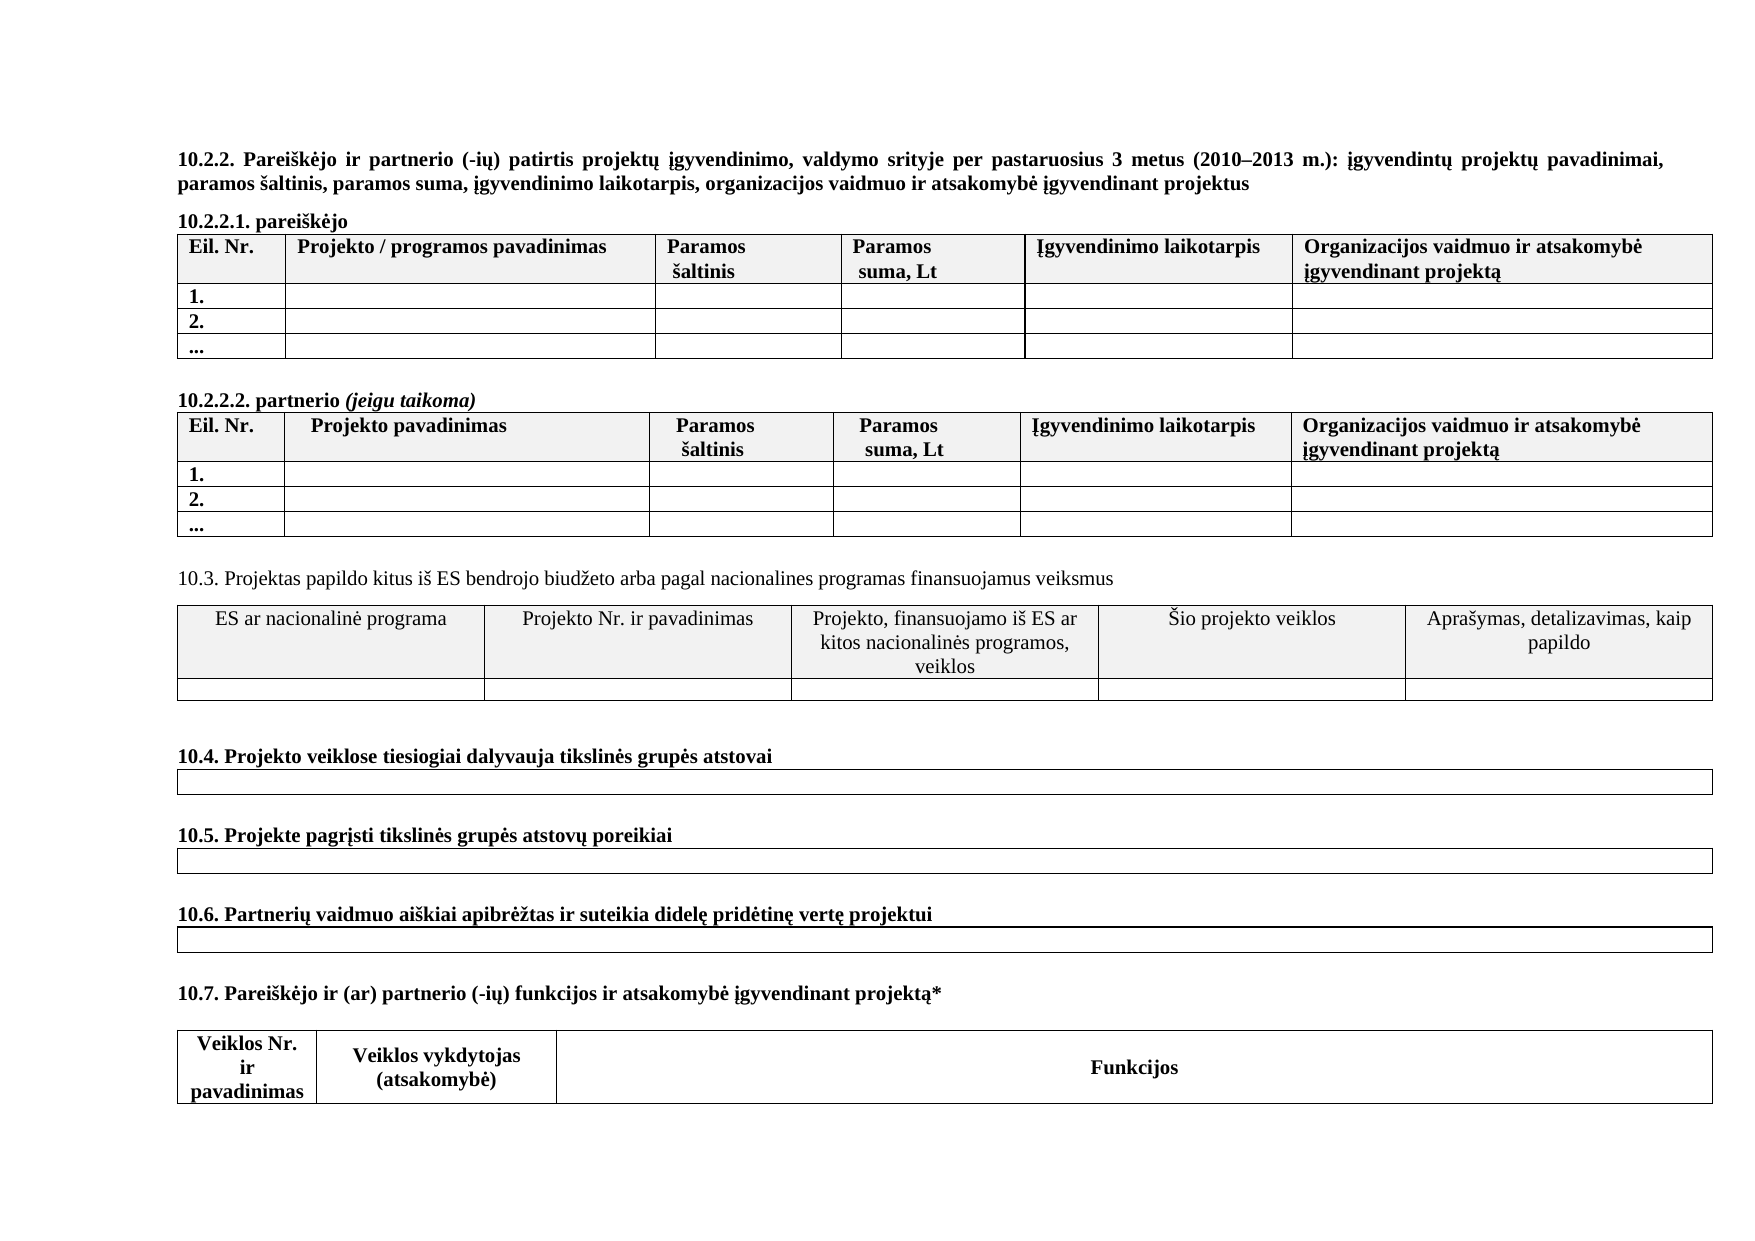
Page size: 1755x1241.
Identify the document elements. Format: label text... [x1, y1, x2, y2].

table_cell [834, 462, 1020, 486]
table_cell [178, 679, 484, 700]
table_cell [842, 334, 1024, 358]
table_cell [1026, 309, 1292, 333]
table_cell [286, 334, 655, 358]
text 10.2.2. Pareiškėjo ir partnerio (-ių) patirtis projektų įgyvendinimo, valdymo srityje per pastaruosius 3 metus (2010–2013 m.): įgyvendintų projektų pavadinimai, paramos šaltinis, paramos suma, įgyvendinimo laikotarpis, organizacijos vaidmuo ir atsakomybė įgyvendinant projektus [177, 147, 1666, 195]
table_header Funkcijos [557, 1031, 1712, 1103]
table_cell [1099, 679, 1405, 700]
table_header Projekto Nr. ir pavadinimas [485, 606, 791, 678]
table_header Veiklos Nr. ir pavadinimas [178, 1031, 316, 1103]
table_header Paramos suma, Lt [842, 235, 1024, 283]
table_cell ... [178, 512, 284, 536]
table_cell [1021, 487, 1291, 511]
text 10.2.2.1. pareiškėjo [177, 209, 1666, 233]
table_header Įgyvendinimo laikotarpis [1026, 235, 1292, 283]
table_cell [1292, 512, 1712, 536]
table_header Šio projekto veiklos [1099, 606, 1405, 678]
table_cell [285, 512, 649, 536]
table_cell [1293, 309, 1712, 333]
text 10.4. Projekto veiklose tiesiogiai dalyvauja tikslinės grupės atstovai [177, 744, 1666, 768]
table_cell [1406, 679, 1712, 700]
table_cell [834, 512, 1020, 536]
table_cell [285, 487, 649, 511]
table_cell [650, 462, 833, 486]
table_cell [285, 462, 649, 486]
table_cell [485, 679, 791, 700]
table_cell [656, 334, 841, 358]
table_header Paramos šaltinis [650, 413, 833, 461]
table_cell [834, 487, 1020, 511]
table_cell [650, 487, 833, 511]
text 10.6. Partnerių vaidmuo aiškiai apibrėžtas ir suteikia didelę pridėtinę vertę projektui [177, 902, 1666, 926]
table_cell 2. [178, 309, 285, 333]
table_header Organizacijos vaidmuo ir atsakomybė įgyvendinant projektą [1293, 235, 1712, 283]
text 10.5. Projekte pagrįsti tikslinės grupės atstovų poreikiai [177, 823, 1666, 847]
table_header Projekto, finansuojamo iš ES ar kitos nacionalinės programos, veiklos [792, 606, 1098, 678]
table_header Įgyvendinimo laikotarpis [1021, 413, 1291, 461]
table_cell [656, 309, 841, 333]
table_header Projekto / programos pavadinimas [286, 235, 655, 283]
table_cell [1293, 334, 1712, 358]
table_header [178, 770, 1712, 794]
table_cell [1026, 284, 1292, 308]
table_cell [1293, 284, 1712, 308]
table_cell 1. [178, 462, 284, 486]
table_header Projekto pavadinimas [285, 413, 649, 461]
table_header [178, 928, 1712, 952]
table_cell [1021, 462, 1291, 486]
table_header Aprašymas, detalizavimas, kaip papildo [1406, 606, 1712, 678]
table_header ES ar nacionalinė programa [178, 606, 484, 678]
table_cell [842, 284, 1024, 308]
table_header Eil. Nr. [178, 235, 285, 283]
table_header Paramos šaltinis [656, 235, 841, 283]
table_header Eil. Nr. [178, 413, 284, 461]
table_header [178, 849, 1712, 873]
table_cell [650, 512, 833, 536]
table_cell [1292, 487, 1712, 511]
text 10.7. Pareiškėjo ir (ar) partnerio (-ių) funkcijos ir atsakomybė įgyvendinant projektą* [177, 981, 1666, 1005]
table_header Veiklos vykdytojas (atsakomybė) [317, 1031, 556, 1103]
table_header Paramos suma, Lt [834, 413, 1020, 461]
table_cell 2. [178, 487, 284, 511]
text 10.3. Projektas papildo kitus iš ES bendrojo biudžeto arba pagal nacionalines programas finansuojamus veiksmus [177, 566, 1666, 590]
table_cell [656, 284, 841, 308]
table_cell 1. [178, 284, 285, 308]
table_cell [1026, 334, 1292, 358]
table_cell [286, 309, 655, 333]
table_cell [842, 309, 1024, 333]
table_cell [1021, 512, 1291, 536]
table_cell [286, 284, 655, 308]
table_cell ... [178, 334, 285, 358]
table_header Organizacijos vaidmuo ir atsakomybė įgyvendinant projektą [1292, 413, 1712, 461]
table_cell [792, 679, 1098, 700]
text 10.2.2.2. partnerio (jeigu taikoma) [177, 388, 1666, 412]
table_cell [1292, 462, 1712, 486]
